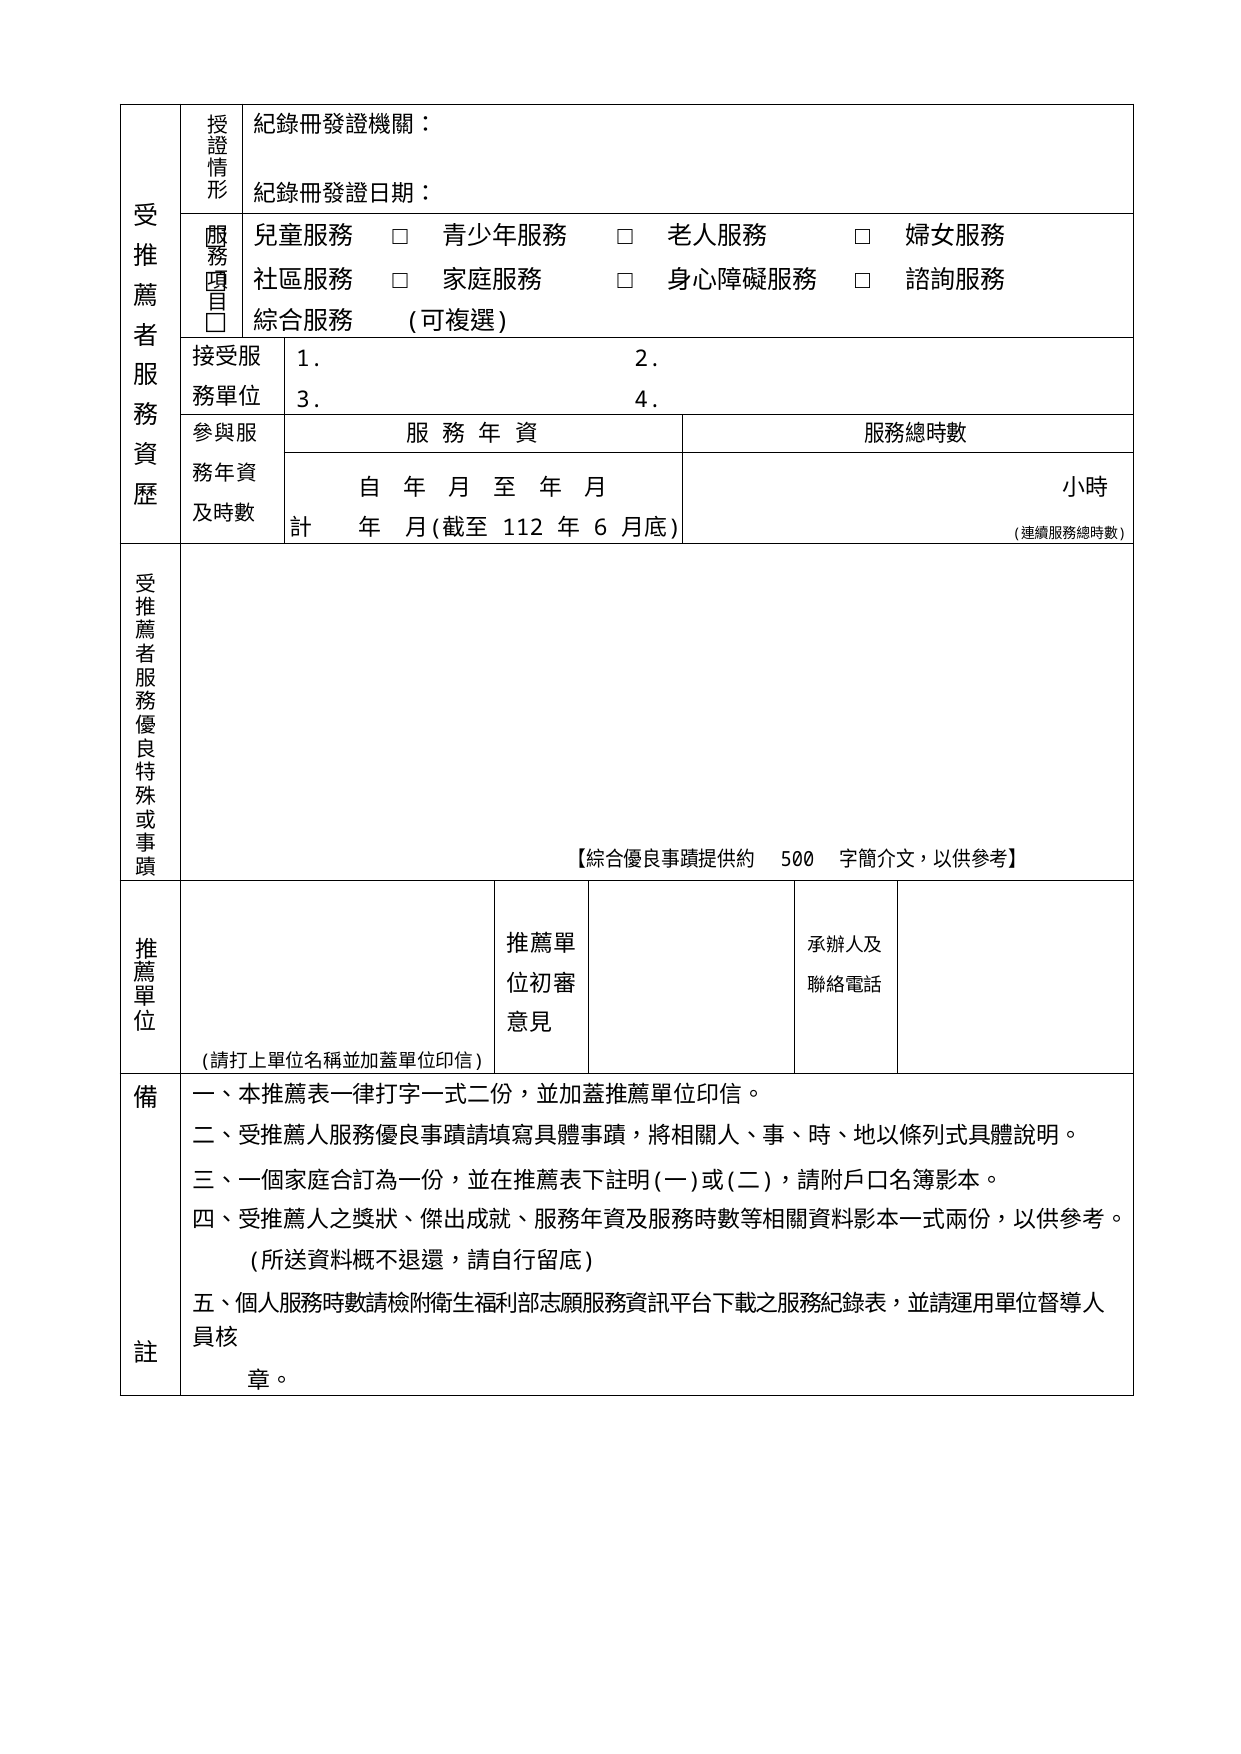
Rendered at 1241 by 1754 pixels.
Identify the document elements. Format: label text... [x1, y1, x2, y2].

table_cell 服 務 年 資 [285, 415, 682, 452]
table_cell 推薦單位初審意見 [495, 881, 588, 1072]
table_cell 小時 (連續服務總時數) [683, 453, 1133, 543]
table_cell 一、本推薦表一律打字一式二份，並加蓋推薦單位印信。 二、受推薦人服務優良事蹟請填寫具體事蹟，將相關人、事、時、地以條列式具體說明。三、一個家庭合訂為一份，並在推薦表下註明(一)或(二)，請附戶口名簿影本。 四、受推薦人之獎狀、傑出成就、服務年資及服務時數等相關資料影本一式兩份，以供參考。 (所送資料概不退還，請自行留底) 五、個人服務時數請檢附衛生福利部志願服務資訊平台下載之服務紀錄表，並請運用單位督導人員核 章。 [181, 1074, 1133, 1395]
table_cell 受推薦者服務資歷 [121, 105, 180, 543]
table_cell 接受服 務單位 [181, 338, 284, 414]
table_cell 服務項目 [181, 214, 242, 337]
table_cell 【綜合優良事蹟提供約 500 字簡介文，以供參考】 [181, 544, 1133, 880]
table_cell 授證情形 [181, 105, 242, 213]
table_cell 服務總時數 [683, 415, 1133, 452]
table_cell 承辦人及聯絡電話 [795, 881, 897, 1072]
table_cell 兒童服務 □ 青少年服務 □ 老人服務 □ 婦女服務 社區服務 □ 家庭服務 □ 身心障礙服務 □ 諮詢服務 綜合服務 (可複選) [243, 214, 1133, 337]
table_cell 參與服務年資及時數 [181, 415, 284, 543]
table_cell 推薦單位 [121, 881, 180, 1072]
table_cell 紀錄冊發證機關： 紀錄冊發證日期： [243, 105, 1133, 213]
table_cell (請打上單位名稱並加蓋單位印信) [181, 881, 494, 1072]
table_cell 受推薦者服務優良特殊或事蹟 [121, 544, 180, 880]
table_cell [898, 881, 1133, 1072]
table_cell 備 註 [121, 1074, 180, 1395]
table_cell 自 年 月 至 年 月 計 年 月(截至 112 年 6 月底) [285, 453, 682, 543]
table_cell [589, 881, 794, 1072]
table_cell 1. 2. 3. 4. [285, 338, 1133, 414]
